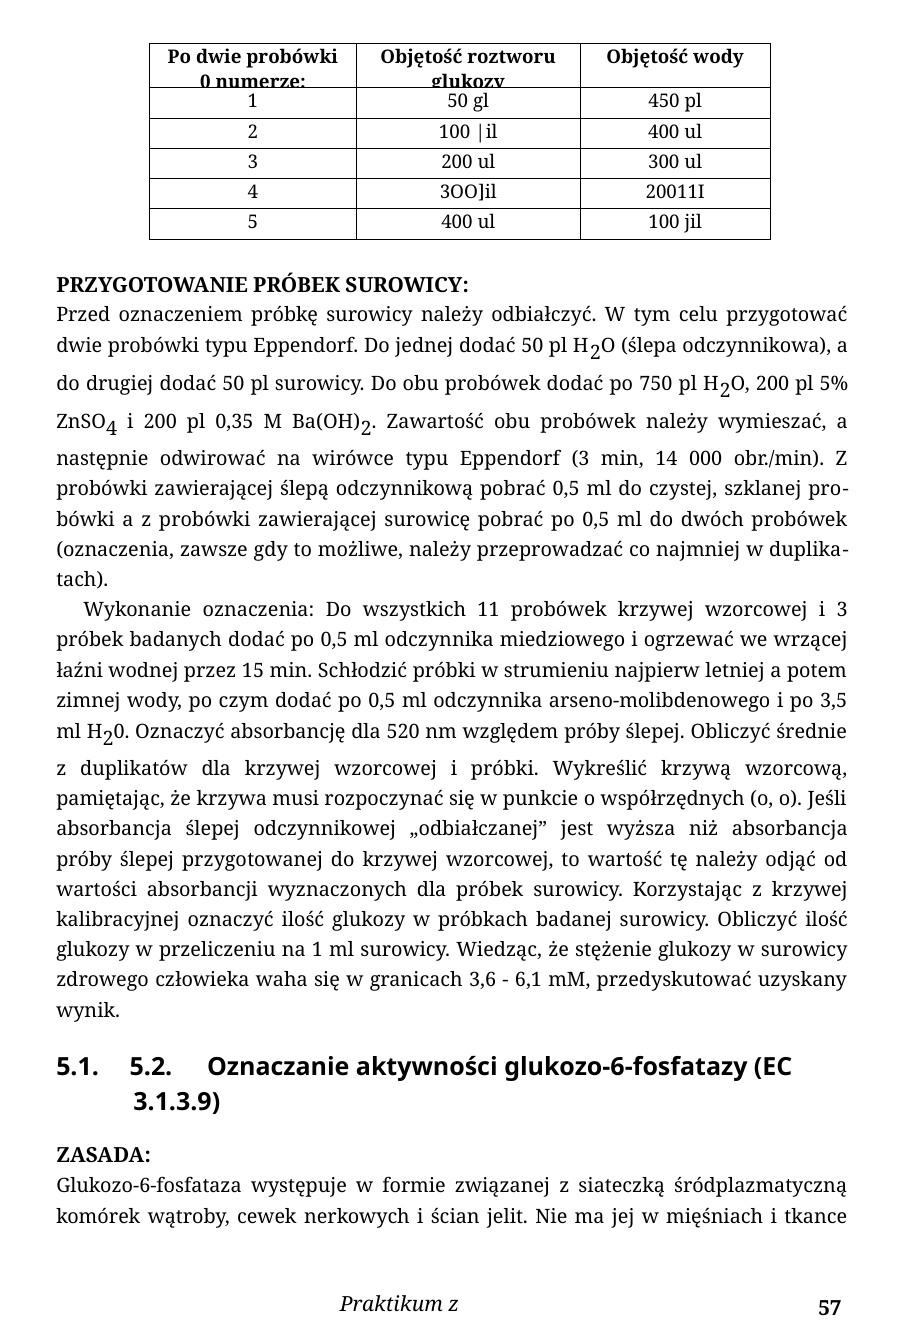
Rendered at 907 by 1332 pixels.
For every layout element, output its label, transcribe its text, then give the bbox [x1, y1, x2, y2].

table_cell 3 [150, 149, 356, 178]
subtitle PRZYGOTOWANIE PRÓBEK SUROWICY: [56, 270, 848, 298]
table_header Po dwie probówki 0 numerze: [150, 44, 356, 87]
table_cell 100 |il [357, 119, 580, 148]
table_cell 2 [150, 119, 356, 148]
table_cell 400 ul [357, 209, 580, 239]
subtitle ZASADA: [56, 1140, 848, 1168]
table_header Objętość wody [581, 44, 770, 87]
table_cell 50 gl [357, 88, 580, 118]
text Glukozo-6-fosfataza występuje w formie związanej z siateczką śródplazmatyczną komórek wątroby, cewek nerkowych i ścian jelit. Nie ma jej w mięśniach i tkance tłuszczowej. Najprościej można oznaczyć aktywność tego enzymu przez pomiar ilości fosforanu odszczepionego z glukozo-6-fosforanu np. metodą Fiske-Subbarowa. W środowisku kwaśnym jony fosforanowe reagują z molibdenianem (VI) amonu da­jąc sól mieszaną molibdenianowofosforanową, która pod działaniem eikonogenu (kwas i-amino-2-naftolo-4-sulfonowy) ulega redukcji do tlenków molibdenu (V) I (VI) dając barwny roztwór (błękit molibdenowy) o maksimum absorpcji światła przy 600 nm. [56, 1171, 848, 1235]
table_cell 450 pl [581, 88, 770, 118]
table_header Objętość roztworu glukozy [357, 44, 580, 87]
table_cell 3OO]il [357, 179, 580, 208]
table_cell 5 [150, 209, 356, 239]
table_cell 100 jil [581, 209, 770, 239]
table_cell 1 [150, 88, 356, 118]
table_cell 400 ul [581, 119, 770, 148]
table_cell 20011I [581, 179, 770, 208]
list 5.2. Oznaczanie aktywności glukozo-6-fosfatazy (EC 3.1.3.9) [56, 1049, 848, 1117]
text Praktikum z biochemii [339, 1289, 556, 1317]
text Przed oznaczeniem próbkę surowicy należy odbiałczyć. W tym celu przygotować dwie probówki typu Eppendorf. Do jednej dodać 50 pl H2O (ślepa odczynnikowa), a do drugiej dodać 50 pl surowicy. Do obu probówek dodać po 750 pl H2O, 200 pl 5% ZnSO4 i 200 pl 0,35 M Ba(OH)2. Zawartość obu probówek należy wymieszać, a następnie odwirować na wirówce typu Eppendorf (3 min, 14 000 obr./min). Z probówki zawierającej ślepą odczynnikową pobrać 0,5 ml do czystej, szklanej pro­bówki a z probówki zawierającej surowicę pobrać po 0,5 ml do dwóch probówek (oznaczenia, zawsze gdy to możliwe, należy przeprowadzać co najmniej w duplika­tach). [56, 300, 848, 592]
table_cell 4 [150, 179, 356, 208]
table_cell 200 ul [357, 149, 580, 178]
text 57 [818, 1293, 849, 1321]
table_cell 300 ul [581, 149, 770, 178]
text Wykonanie oznaczenia: Do wszystkich 11 probówek krzywej wzorcowej i 3 próbek badanych dodać po 0,5 ml odczynnika miedziowego i ogrzewać we wrzącej łaźni wodnej przez 15 min. Schłodzić próbki w strumieniu najpierw letniej a potem zimnej wody, po czym dodać po 0,5 ml odczynnika arseno-molibdenowego i po 3,5 ml H20. Oznaczyć absorbancję dla 520 nm względem próby ślepej. Obliczyć średnie z dupli­katów dla krzywej wzorcowej i próbki. Wykreślić krzywą wzorcową, pamiętając, że krzywa musi rozpoczynać się w punkcie o współrzędnych (o, o). Jeśli absorbancja ślepej odczynnikowej „odbiałczanej” jest wyższa niż absorbancja próby ślepej przygo­towanej do krzywej wzorcowej, to wartość tę należy odjąć od wartości absorbancji wyznaczonych dla próbek surowicy. Korzystając z krzywej kalibracyjnej oznaczyć ilość glukozy w próbkach badanej surowicy. Obliczyć ilość glukozy w przeliczeniu na 1 ml surowicy. Wiedząc, że stężenie glukozy w surowicy zdrowego człowieka waha się w granicach 3,6 - 6,1 mM, przedyskutować uzyskany wynik. [56, 595, 848, 1023]
